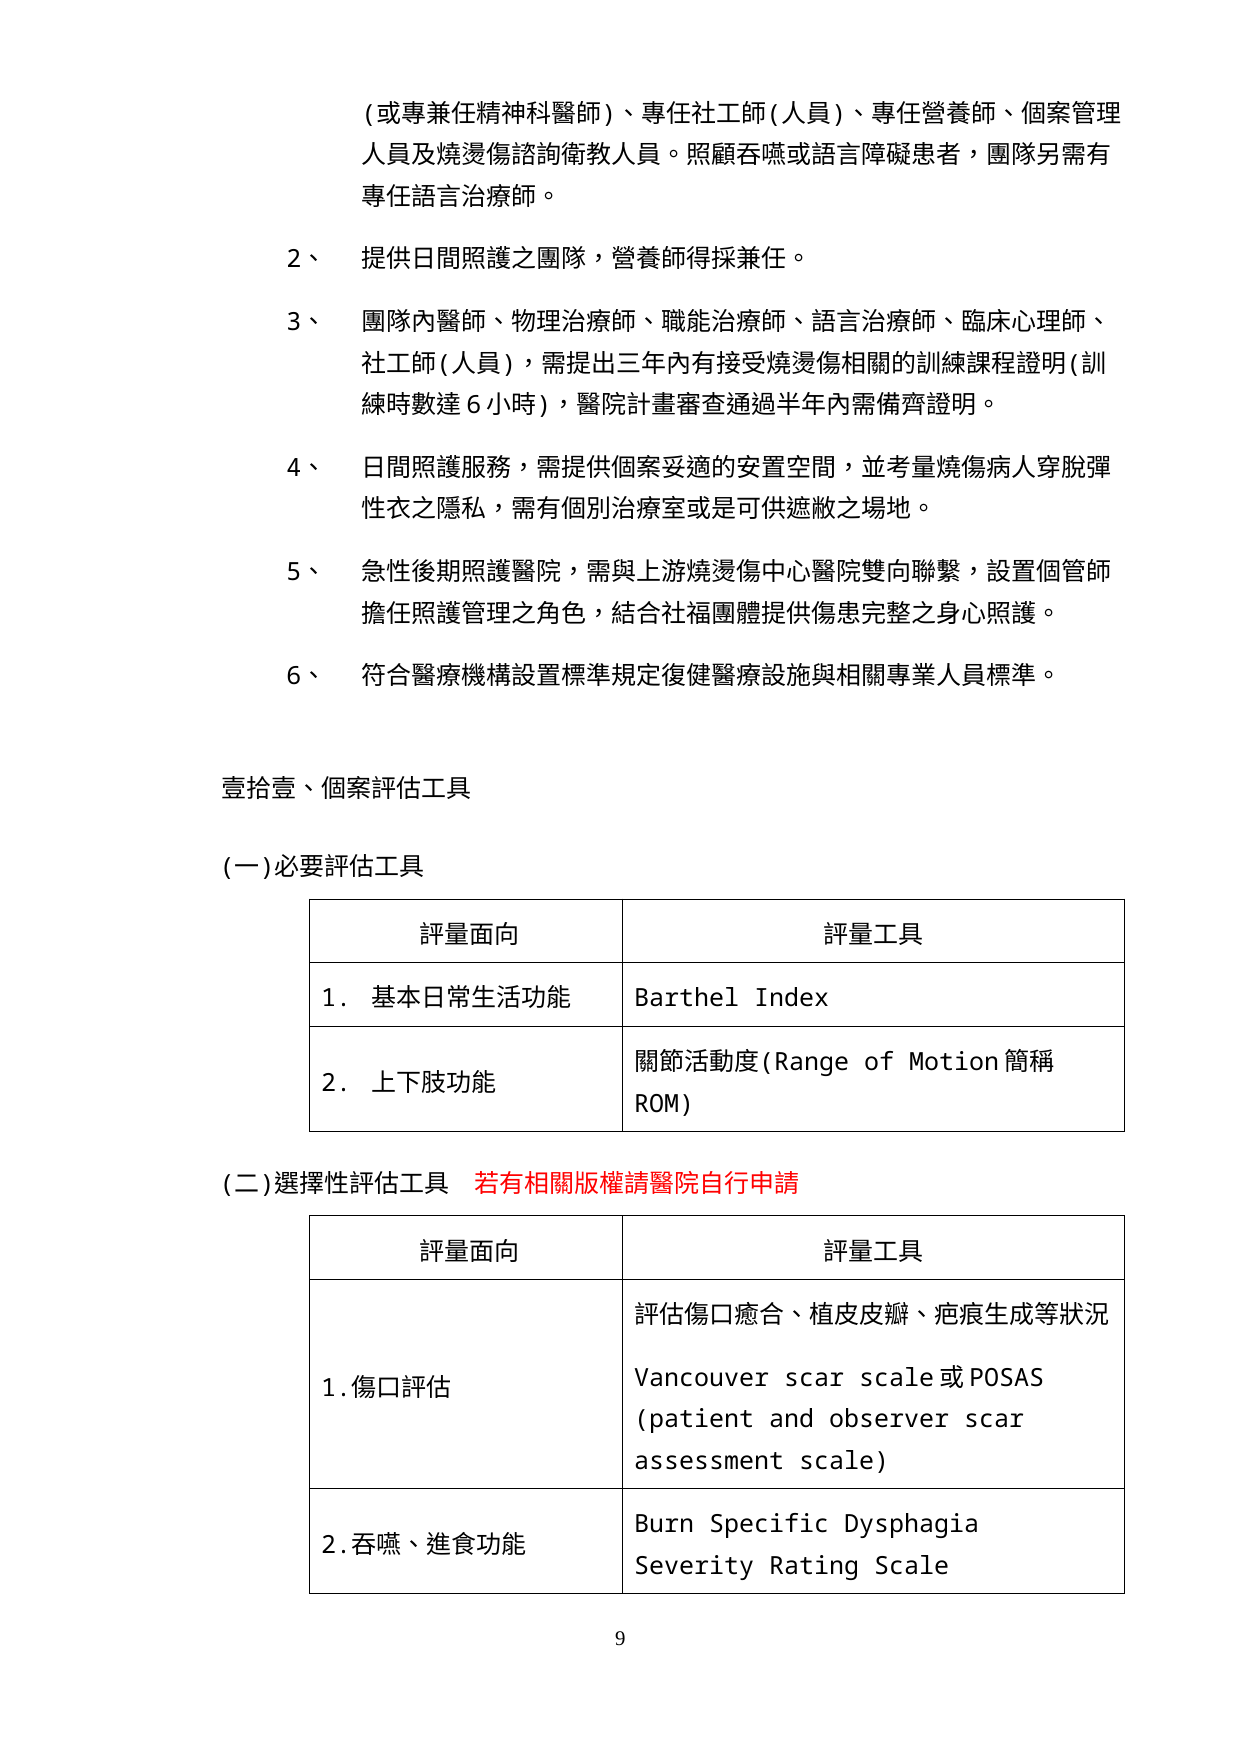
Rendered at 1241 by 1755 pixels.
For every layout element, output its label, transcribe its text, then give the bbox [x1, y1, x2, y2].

table_cell 2.吞嚥、進食功能 [310, 1489, 622, 1593]
table_cell 上下肢功能 [310, 1027, 622, 1131]
table_cell Barthel Index [623, 963, 1124, 1026]
text (二)選擇性評估工具 若有相關版權請醫院自行申請 [118, 1142, 1122, 1205]
list 日間照護服務，需提供個案妥適的安置空間，並考量燒傷病人穿脫彈性衣之隱私，需有個別治療室或是可供遮敝之場地。 [286, 443, 1122, 526]
text (一)必要評估工具 [118, 826, 1122, 888]
table_header 評量工具 [623, 900, 1124, 962]
table_cell Burn Specific Dysphagia Severity Rating Scale [623, 1489, 1124, 1593]
list 提供日間照護之團隊，營養師得採兼任。 [286, 234, 1122, 276]
table_header 評量面向 [310, 900, 622, 962]
table_cell 關節活動度(Range of Motion簡稱ROM) [623, 1027, 1124, 1131]
table_header 評量面向 [310, 1216, 622, 1279]
table_header 評量工具 [623, 1216, 1124, 1279]
list 符合醫療機構設置標準規定復健醫療設施與相關專業人員標準。 [286, 651, 1122, 693]
list 急性後期照護醫院，需與上游燒燙傷中心醫院雙向聯繫，設置個管師擔任照護管理之角色，結合社福團體提供傷患完整之身心照護。 [286, 547, 1122, 630]
table_cell 評估傷口癒合、植皮皮瓣、疤痕生成等狀況 Vancouver scar scale或POSAS (patient and observer scar assessment scale) [623, 1280, 1124, 1488]
list 個案評估工具 [222, 768, 1122, 805]
list (或專兼任精神科醫師)、專任社工師(人員)、專任營養師、個案管理人員及燒燙傷諮詢衛教人員。照顧吞嚥或語言障礙患者，團隊另需有專任語言治療師。 [286, 89, 1122, 214]
table_cell 1.傷口評估 [310, 1280, 622, 1488]
list 團隊內醫師、物理治療師、職能治療師、語言治療師、臨床心理師、社工師(人員)，需提出三年內有接受燒燙傷相關的訓練課程證明(訓練時數達6小時)，醫院計畫審查通過半年內需備齊證明。 [286, 297, 1122, 422]
table_cell 基本日常生活功能 [310, 963, 622, 1026]
